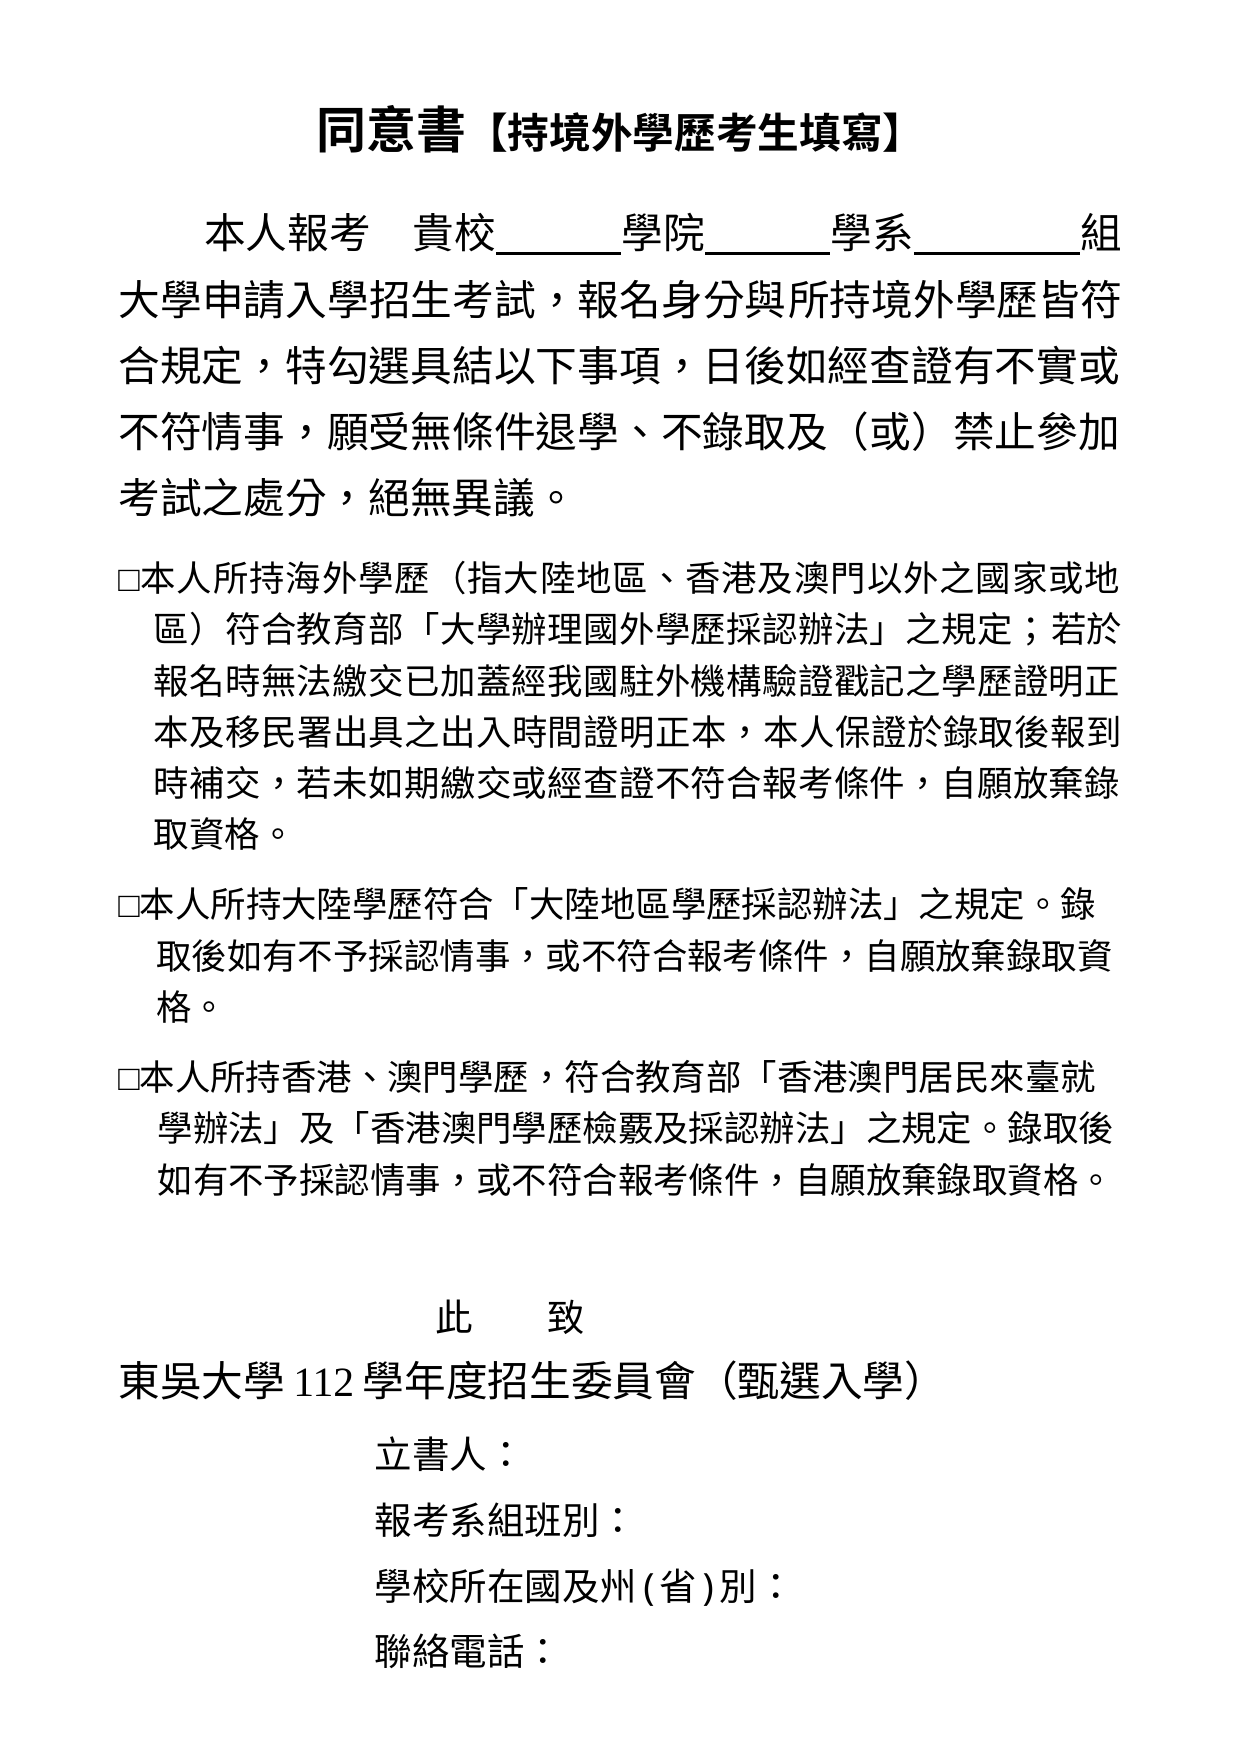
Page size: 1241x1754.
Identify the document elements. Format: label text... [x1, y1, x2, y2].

text □本人所持香港、澳門學歷，符合教育部「香港澳門居民來臺就學辦法」及「香港澳門學歷檢覈及採認辦法」之規定。錄取後如有不予採認情事，或不符合報考條件，自願放棄錄取資格。 [118, 1049, 1122, 1203]
text 學校所在國及州(省)別： [118, 1556, 1122, 1611]
text 此 致 [154, 1288, 1122, 1342]
text □本人所持海外學歷（指大陸地區、香港及澳門以外之國家或地區）符合教育部「大學辦理國外學歷採認辦法」之規定；若於報名時無法繳交已加蓋經我國駐外機構驗證戳記之學歷證明正本及移民署出具之出入時間證明正本，本人保證於錄取後報到時補交，若未如期繳交或經查證不符合報考條件，自願放棄錄取資格。 [118, 551, 1122, 858]
text 立書人： [118, 1425, 1122, 1479]
text □本人所持大陸學歷符合「大陸地區學歷採認辦法」之規定。錄取後如有不予採認情事，或不符合報考條件，自願放棄錄取資格。 [118, 877, 1122, 1031]
text 同意書【持境外學歷考生填寫】 [118, 91, 1122, 163]
text 聯絡電話： [118, 1622, 1122, 1676]
text 本人報考 貴校 學院 學系 組大學申請入學招生考試，報名身分與所持境外學歷皆符合規定，特勾選具結以下事項，日後如經查證有不實或不符情事，願受無條件退學、不錄取及（或）禁止參加考試之處分，絕無異議。 [118, 201, 1123, 526]
text 東吳大學112學年度招生委員會（甄選入學） [118, 1348, 1122, 1408]
text 報考系組班別： [118, 1491, 1122, 1545]
